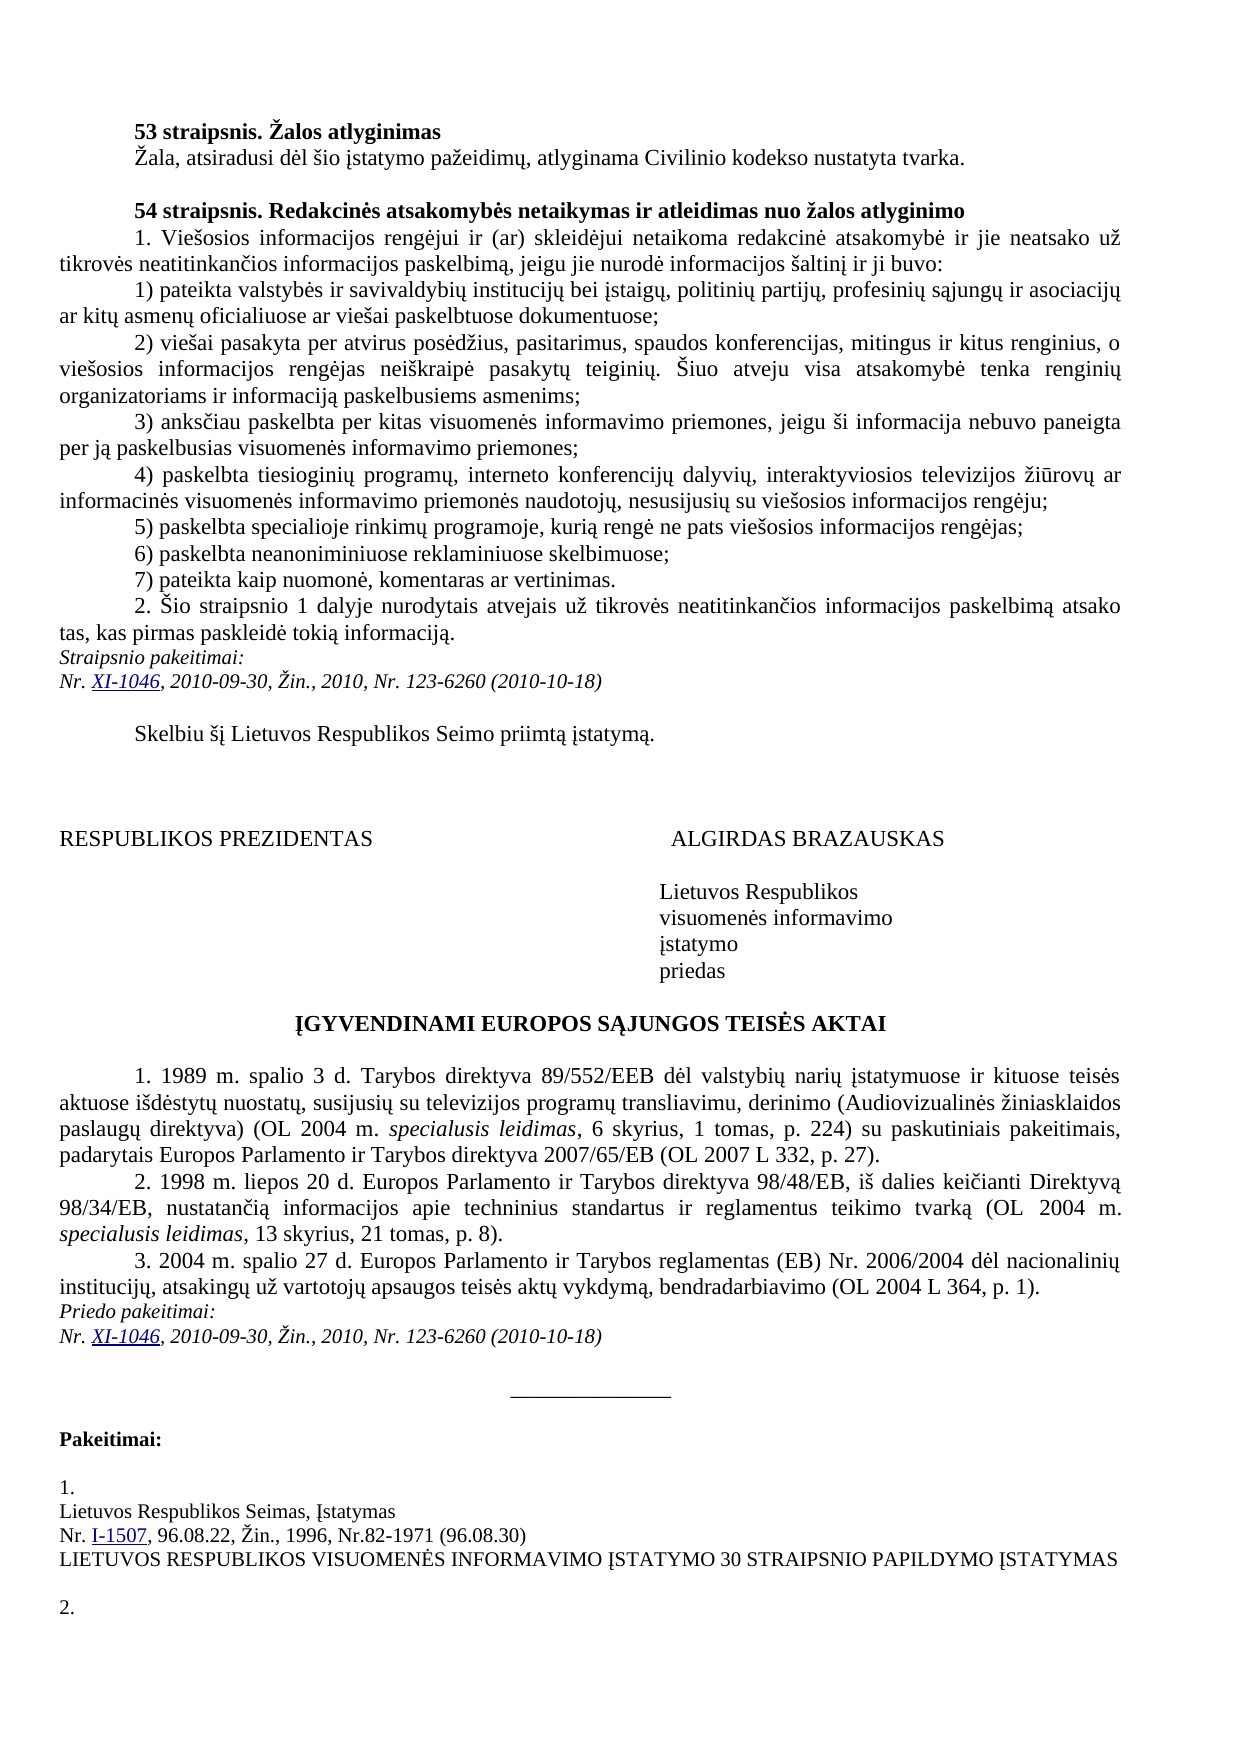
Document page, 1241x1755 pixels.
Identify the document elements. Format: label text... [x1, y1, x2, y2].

text Lietuvos Respublikos [584, 878, 1122, 904]
text 1) pateikta valstybės ir savivaldybių institucijų bei įstaigų, politinių partijų, profesinių sąjungų ir asociacijų ar kitų asmenų oficialiuose ar viešai paskelbtuose dokumentuose; [59, 276, 1122, 329]
text Lietuvos Respublikos Seimas, Įstatymas [59, 1499, 1122, 1523]
text 3) anksčiau paskelbta per kitas visuomenės informavimo priemones, jeigu ši informacija nebuvo paneigta per ją paskelbusias visuomenės informavimo priemones; [59, 408, 1122, 461]
text 4) paskelbta tiesioginių programų, interneto konferencijų dalyvių, interaktyviosios televizijos žiūrovų ar informacinės visuomenės informavimo priemonės naudotojų, nesusijusių su viešosios informacijos rengėju; [59, 461, 1122, 513]
text Pakeitimai: [59, 1427, 1122, 1451]
text Nr. I-1507, 96.08.22, Žin., 1996, Nr.82-1971 (96.08.30) [59, 1523, 1122, 1547]
text 2. 1998 m. liepos 20 d. Europos Parlamento ir Tarybos direktyva 98/48/EB, iš dalies keičianti Direktyvą 98/34/EB, nustatančią informacijos apie techninius standartus ir reglamentus teikimo tvarką (OL 2004 m. specialusis leidimas, 13 skyrius, 21 tomas, p. 8). [59, 1168, 1122, 1247]
text Nr. XI-1046, 2010-09-30, Žin., 2010, Nr. 123-6260 (2010-10-18) [59, 1323, 1122, 1348]
text 2) viešai pasakyta per atvirus posėdžius, pasitarimus, spaudos konferencijas, mitingus ir kitus renginius, o viešosios informacijos rengėjas neiškraipė pasakytų teiginių. Šiuo atveju visa atsakomybė tenka renginių organizatoriams ir informaciją paskelbusiems asmenims; [59, 329, 1122, 408]
text Straipsnio pakeitimai: [59, 645, 1122, 669]
text 1. [59, 1475, 1122, 1499]
text ĮGYVENDINAMI EUROPOS SĄJUNGOS TEISĖS AKTAI [59, 1009, 1122, 1036]
text visuomenės informavimo [59, 904, 1122, 931]
text 54 straipsnis. Redakcinės atsakomybės netaikymas ir atleidimas nuo žalos atlyginimo [134, 197, 1122, 223]
text 6) paskelbta neanoniminiuose reklaminiuose skelbimuose; [59, 540, 1122, 566]
text Skelbiu šį Lietuvos Respublikos Seimo priimtą įstatymą. [59, 720, 1122, 746]
text Žala, atsiradusi dėl šio įstatymo pažeidimų, atlyginama Civilinio kodekso nustatyta tvarka. [59, 144, 1122, 171]
text 2. Šio straipsnio 1 dalyje nurodytais atvejais už tikrovės neatitinkančios informacijos paskelbimą atsako tas, kas pirmas paskleidė tokią informaciją. [59, 592, 1122, 645]
text įstatymo [59, 931, 1122, 957]
text priedas [59, 957, 1122, 983]
text Nr. XI-1046, 2010-09-30, Žin., 2010, Nr. 123-6260 (2010-10-18) [59, 669, 1122, 693]
text 1. Viešosios informacijos rengėjui ir (ar) skleidėjui netaikoma redakcinė atsakomybė ir jie neatsako už tikrovės neatitinkančios informacijos paskelbimą, jeigu jie nurodė informacijos šaltinį ir ji buvo: [59, 223, 1122, 276]
text 3. 2004 m. spalio 27 d. Europos Parlamento ir Tarybos reglamentas (EB) Nr. 2006/2004 dėl nacionalinių institucijų, atsakingų už vartotojų apsaugos teisės aktų vykdymą, bendradarbiavimo (OL 2004 L 364, p. 1). [59, 1247, 1122, 1299]
text RESPUBLIKOS PREZIDENTAS ALGIRDAS BRAZAUSKAS [59, 825, 1122, 851]
text 53 straipsnis. Žalos atlyginimas [59, 118, 1122, 144]
text LIETUVOS RESPUBLIKOS VISUOMENĖS INFORMAVIMO ĮSTATYMO 30 STRAIPSNIO PAPILDYMO ĮSTATYMAS [59, 1547, 1122, 1571]
text Priedo pakeitimai: [59, 1299, 1122, 1323]
text 1. 1989 m. spalio 3 d. Tarybos direktyva 89/552/EEB dėl valstybių narių įstatymuose ir kituose teisės aktuose išdėstytų nuostatų, susijusių su televizijos programų transliavimu, derinimo (Audiovizualinės žiniasklaidos paslaugų direktyva) (OL 2004 m. specialusis leidimas, 6 skyrius, 1 tomas, p. 224) su paskutiniais pakeitimais, padarytais Europos Parlamento ir Tarybos direktyva 2007/65/EB (OL 2007 L 332, p. 27). [59, 1062, 1122, 1168]
text 5) paskelbta specialioje rinkimų programoje, kurią rengė ne pats viešosios informacijos rengėjas; [59, 513, 1122, 540]
text ______________ [59, 1374, 1122, 1400]
text 7) pateikta kaip nuomonė, komentaras ar vertinimas. [59, 566, 1122, 592]
text 2. [59, 1595, 1122, 1619]
